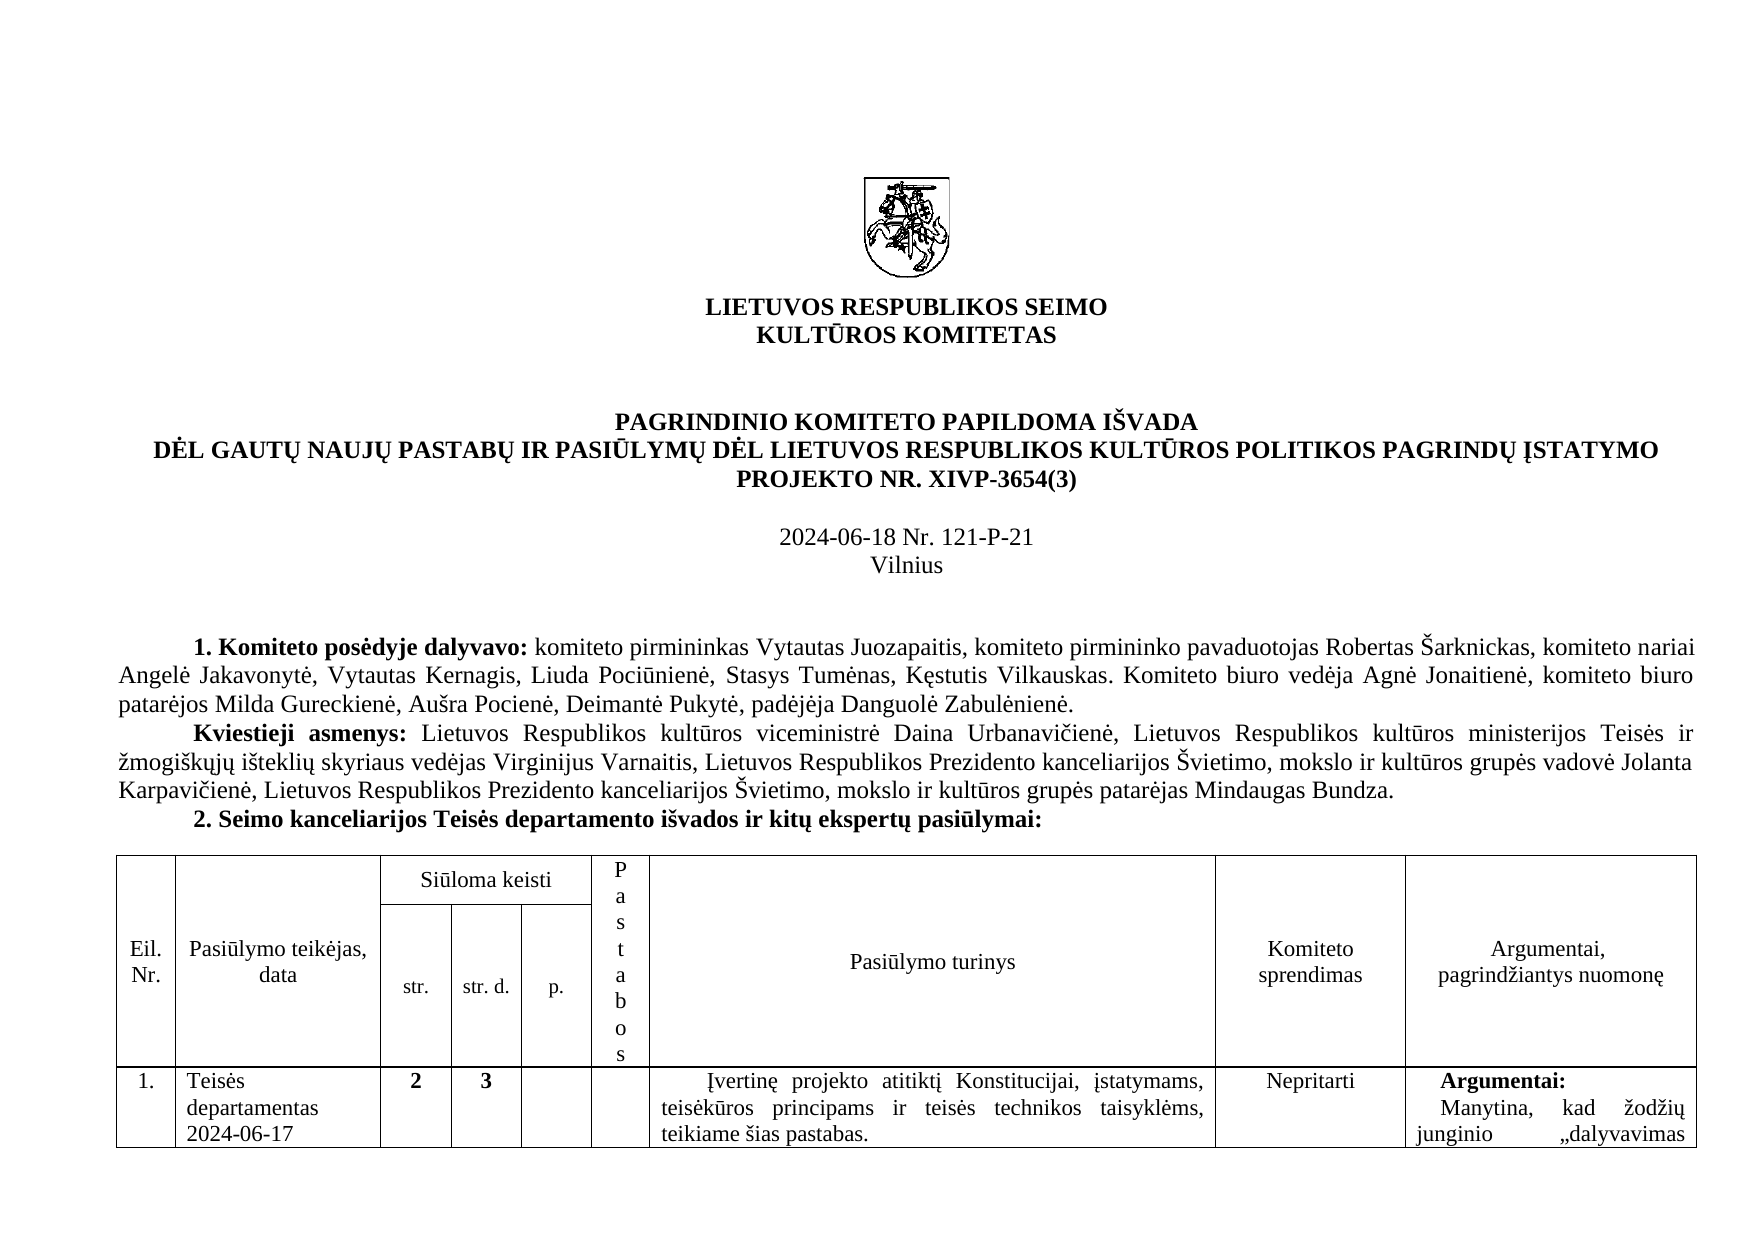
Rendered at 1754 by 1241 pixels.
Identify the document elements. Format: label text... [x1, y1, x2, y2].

text Vilnius [118, 550, 1695, 579]
table_header Pasiūlymo teikėjas, data [176, 856, 380, 1066]
table_cell 3 [452, 1068, 521, 1147]
table_cell Teisės departamentas 2024-06-17 [176, 1068, 380, 1147]
table_cell Argumentai: Manytina, kad žodžių junginio „dalyvavimas [1406, 1068, 1696, 1147]
table_header Eil. Nr. [117, 856, 175, 1066]
table_cell [592, 1068, 649, 1147]
table_header Pasiūlymo turinys [650, 856, 1215, 1066]
text KULTŪROS KOMITETAS [118, 320, 1695, 349]
table_cell 1. [117, 1068, 175, 1147]
text 2024-06-18 Nr. 121-P-21 [118, 522, 1695, 550]
table_header Argumentai, pagrindžiantys nuomonę [1406, 856, 1696, 1066]
subtitle 2. Seimo kanceliarijos Teisės departamento išvados ir kitų ekspertų pasiūlymai: [118, 804, 1695, 833]
text 1. Komiteto posėdyje dalyvavo: komiteto pirmininkas Vytautas Juozapaitis, komiteto pirmininko pavaduotojas Robertas Šarknickas, komiteto nariai Angelė Jakavonytė, Vytautas Kernagis, Liuda Pociūnienė, Stasys Tumėnas, Kęstutis Vilkauskas. Komiteto biuro vedėja Agnė Jonaitienė, komiteto biuro patarėjos Milda Gureckienė, Aušra Pocienė, Deimantė Pukytė, padėjėja Danguolė Zabulėnienė. [118, 632, 1695, 718]
table_header Siūloma keisti [381, 856, 591, 904]
table_cell str. d. [452, 905, 521, 1066]
table_cell Įvertinę projekto atitiktį Konstitucijai, įstatymams, teisėkūros principams ir teisės technikos taisyklėms, teikiame šias pastabas. Siekiant teisinio aiškumo bei atsižvelgiant į tai, kad sunku įsivaizduoti asmens dalyvavimą pačioje kultūroje, t. y. žmonių individualios ir (ar) kolektyvinės kūrybinės veiklos rezultate (pagal projekto 2 straipsnio 1 dalyje pateiktą sąvokos „kultūra“ apibrėžimą), projekto 2 straipsnio 3 dalyje vietoj žodžių „ar joje dalyvaujantis“ siūlytina įrašyti žodžius „ar dalyvaujantis jos kūrime“. Analogiško turinio pastaba taikytina ir dėl projekto 8 straipsnio 1 dalies 4 punkto formuluotės. [650, 1068, 1215, 1147]
subtitle DĖL GAUTŲ NAUJŲ PASTABŲ IR PASIŪLYMŲ DĖL LIETUVOS RESPUBLIKOS KULTŪROS POLITIKOS PAGRINDŲ ĮSTATYMO PROJEKTO NR. XIVP-3654(3) [118, 435, 1695, 493]
table_cell str. [381, 905, 451, 1066]
table_cell [522, 1068, 591, 1147]
text Kviestieji asmenys: Lietuvos Respublikos kultūros viceministrė Daina Urbanavičienė, Lietuvos Respublikos kultūros ministerijos Teisės ir žmogiškųjų išteklių skyriaus vedėjas Virginijus Varnaitis, Lietuvos Respublikos Prezidento kanceliarijos Švietimo, mokslo ir kultūros grupės vadovė Jolanta Karpavičienė, Lietuvos Respublikos Prezidento kanceliarijos Švietimo, mokslo ir kultūros grupės patarėjas Mindaugas Bundza. [118, 718, 1695, 804]
table_cell p. [522, 905, 591, 1066]
table_header Komiteto sprendimas [1216, 856, 1405, 1066]
table_header Pastabos [592, 856, 649, 1066]
subtitle PAGRINDINIO KOMITETO PAPILDOMA IŠVADA [118, 407, 1695, 435]
table_cell 2 [381, 1068, 451, 1147]
text LIETUVOS RESPUBLIKOS SEIMO [118, 292, 1695, 320]
table_cell Nepritarti [1216, 1068, 1405, 1147]
